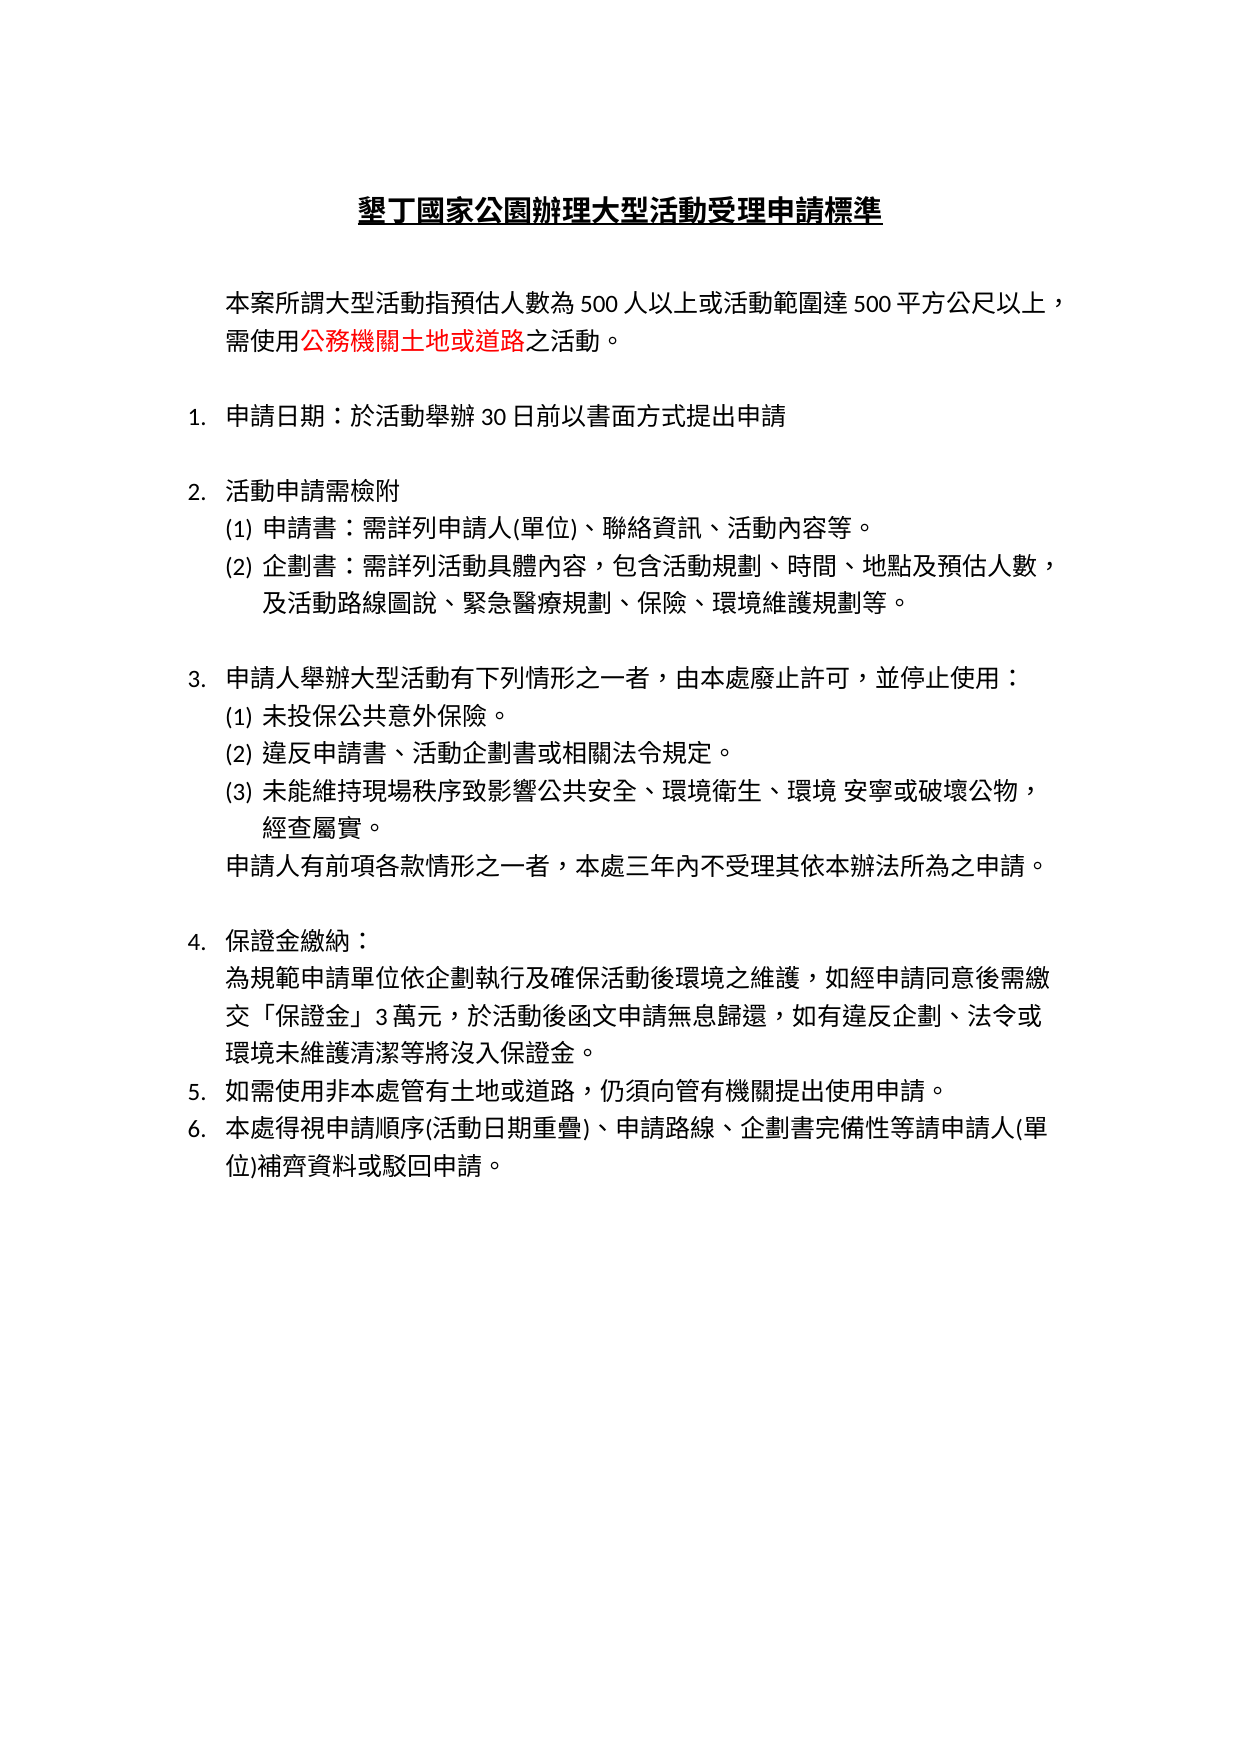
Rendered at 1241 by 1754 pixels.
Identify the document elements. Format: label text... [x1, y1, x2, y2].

list 保證金繳納： [187, 914, 1053, 952]
list 活動申請需檢附 [187, 464, 1053, 502]
list 申請日期：於活動舉辦 30 日前以書面方式提出申請 [187, 389, 1053, 427]
list 申請書：需詳列申請人(單位)、聯絡資訊、活動內容等。 [225, 502, 1053, 539]
list 本案所謂大型活動指預估人數為500人以上或活動範圍達500平方公尺以上，需使用公務機關土地或道路之活動。 [225, 277, 1053, 352]
list 如需使用非本處管有土地或道路，仍須向管有機關提出使用申請。 [187, 1064, 1053, 1102]
text 墾丁國家公園辦理大型活動受理申請標準 [187, 164, 1053, 239]
list 未投保公共意外保險。 [225, 689, 1053, 727]
list 違反申請書、活動企劃書或相關法令規定。 [225, 727, 1053, 764]
list 為規範申請單位依企劃執行及確保活動後環境之維護，如經申請同意後需繳交「保證金」3萬元，於活動後函文申請無息歸還，如有違反企劃、法令或環境未維護清潔等將沒入保證金。 [225, 952, 1053, 1064]
list 本處得視申請順序(活動日期重疊)、申請路線、企劃書完備性等請申請人(單位)補齊資料或駁回申請。 [187, 1102, 1053, 1177]
list 申請人舉辦大型活動有下列情形之一者，由本處廢止許可，並停止使用： [187, 652, 1053, 689]
list 未能維持現場秩序致影響公共安全、環境衛生、環境 安寧或破壞公物，經查屬實。 [225, 764, 1053, 839]
list 企劃書：需詳列活動具體內容，包含活動規劃、時間、地點及預估人數，及活動路線圖說、緊急醫療規劃、保險、環境維護規劃等。 [225, 539, 1053, 614]
list 申請人有前項各款情形之一者，本處三年內不受理其依本辦法所為之申請。 [225, 839, 1053, 877]
